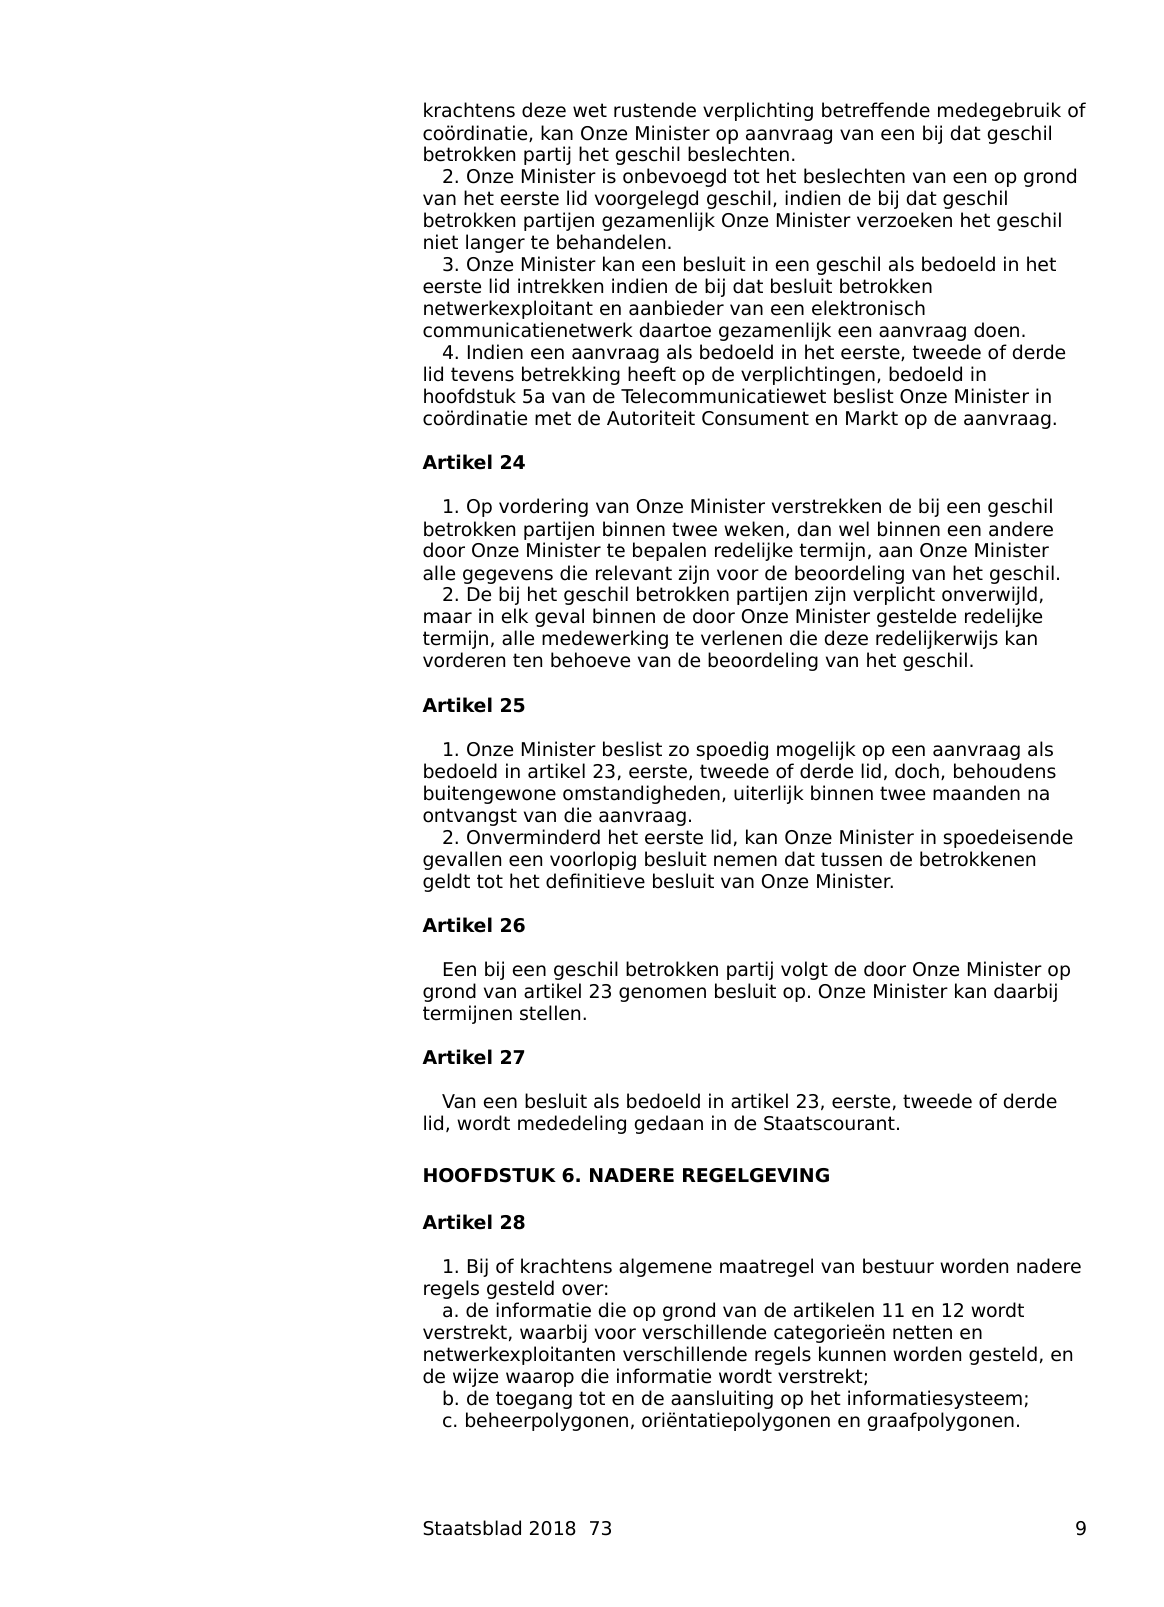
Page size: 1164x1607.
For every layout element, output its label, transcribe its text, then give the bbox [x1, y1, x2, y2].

text c. beheerpolygonen, oriëntatiepolygonen en graafpolygonen. [422, 1410, 1087, 1432]
text 4. Indien een aanvraag als bedoeld in het eerste, tweede of derde lid tevens betrekking heeft op de verplichtingen, bedoeld in hoofdstuk 5a van de Telecommunicatiewet beslist Onze Minister in coördinatie met de Autoriteit Consument en Markt op de aanvraag. [422, 342, 1087, 430]
text 1. Bij of krachtens algemene maatregel van bestuur worden nadere regels gesteld over: [422, 1256, 1087, 1300]
text 2. Onze Minister is onbevoegd tot het beslechten van een op grond van het eerste lid voorgelegd geschil, indien de bij dat geschil betrokken partijen gezamenlijk Onze Minister verzoeken het geschil niet langer te behandelen. [422, 166, 1087, 254]
subtitle Artikel 27 [422, 1047, 1087, 1069]
text 1. Op vordering van Onze Minister verstrekken de bij een geschil betrokken partijen binnen twee weken, dan wel binnen een andere door Onze Minister te bepalen redelijke termijn, aan Onze Minister alle gegevens die relevant zijn voor de beoordeling van het geschil. [422, 496, 1087, 584]
subtitle Artikel 28 [422, 1212, 1087, 1234]
text a. de informatie die op grond van de artikelen 11 en 12 wordt verstrekt, waarbij voor verschillende categorieën netten en netwerkexploitanten verschillende regels kunnen worden gesteld, en de wijze waarop die informatie wordt verstrekt; [422, 1300, 1087, 1388]
text 2. Onverminderd het eerste lid, kan Onze Minister in spoedeisende gevallen een voorlopig besluit nemen dat tussen de betrokkenen geldt tot het definitieve besluit van Onze Minister. [422, 827, 1087, 892]
subtitle HOOFDSTUK 6. NADERE REGELGEVING [422, 1165, 1087, 1187]
text 1. Onze Minister beslist zo spoedig mogelijk op een aanvraag als bedoeld in artikel 23, eerste, tweede of derde lid, doch, behoudens buitengewone omstandigheden, uiterlijk binnen twee maanden na ontvangst van die aanvraag. [422, 739, 1087, 827]
text krachtens deze wet rustende verplichting betreffende medegebruik of coördinatie, kan Onze Minister op aanvraag van een bij dat geschil betrokken partij het geschil beslechten. [422, 100, 1087, 166]
text 3. Onze Minister kan een besluit in een geschil als bedoeld in het eerste lid intrekken indien de bij dat besluit betrokken netwerkexploitant en aanbieder van een elektronisch communicatienetwerk daartoe gezamenlijk een aanvraag doen. [422, 254, 1087, 342]
subtitle Artikel 25 [422, 694, 1087, 716]
text Van een besluit als bedoeld in artikel 23, eerste, tweede of derde lid, wordt mededeling gedaan in de Staatscourant. [422, 1091, 1087, 1135]
subtitle Artikel 26 [422, 915, 1087, 937]
subtitle Artikel 24 [422, 452, 1087, 474]
text 2. De bij het geschil betrokken partijen zijn verplicht onverwijld, maar in elk geval binnen de door Onze Minister gestelde redelijke termijn, alle medewerking te verlenen die deze redelijkerwijs kan vorderen ten behoeve van de beoordeling van het geschil. [422, 584, 1087, 672]
text b. de toegang tot en de aansluiting op het informatiesysteem; [422, 1388, 1087, 1410]
text Een bij een geschil betrokken partij volgt de door Onze Minister op grond van artikel 23 genomen besluit op. Onze Minister kan daarbij termijnen stellen. [422, 959, 1087, 1025]
